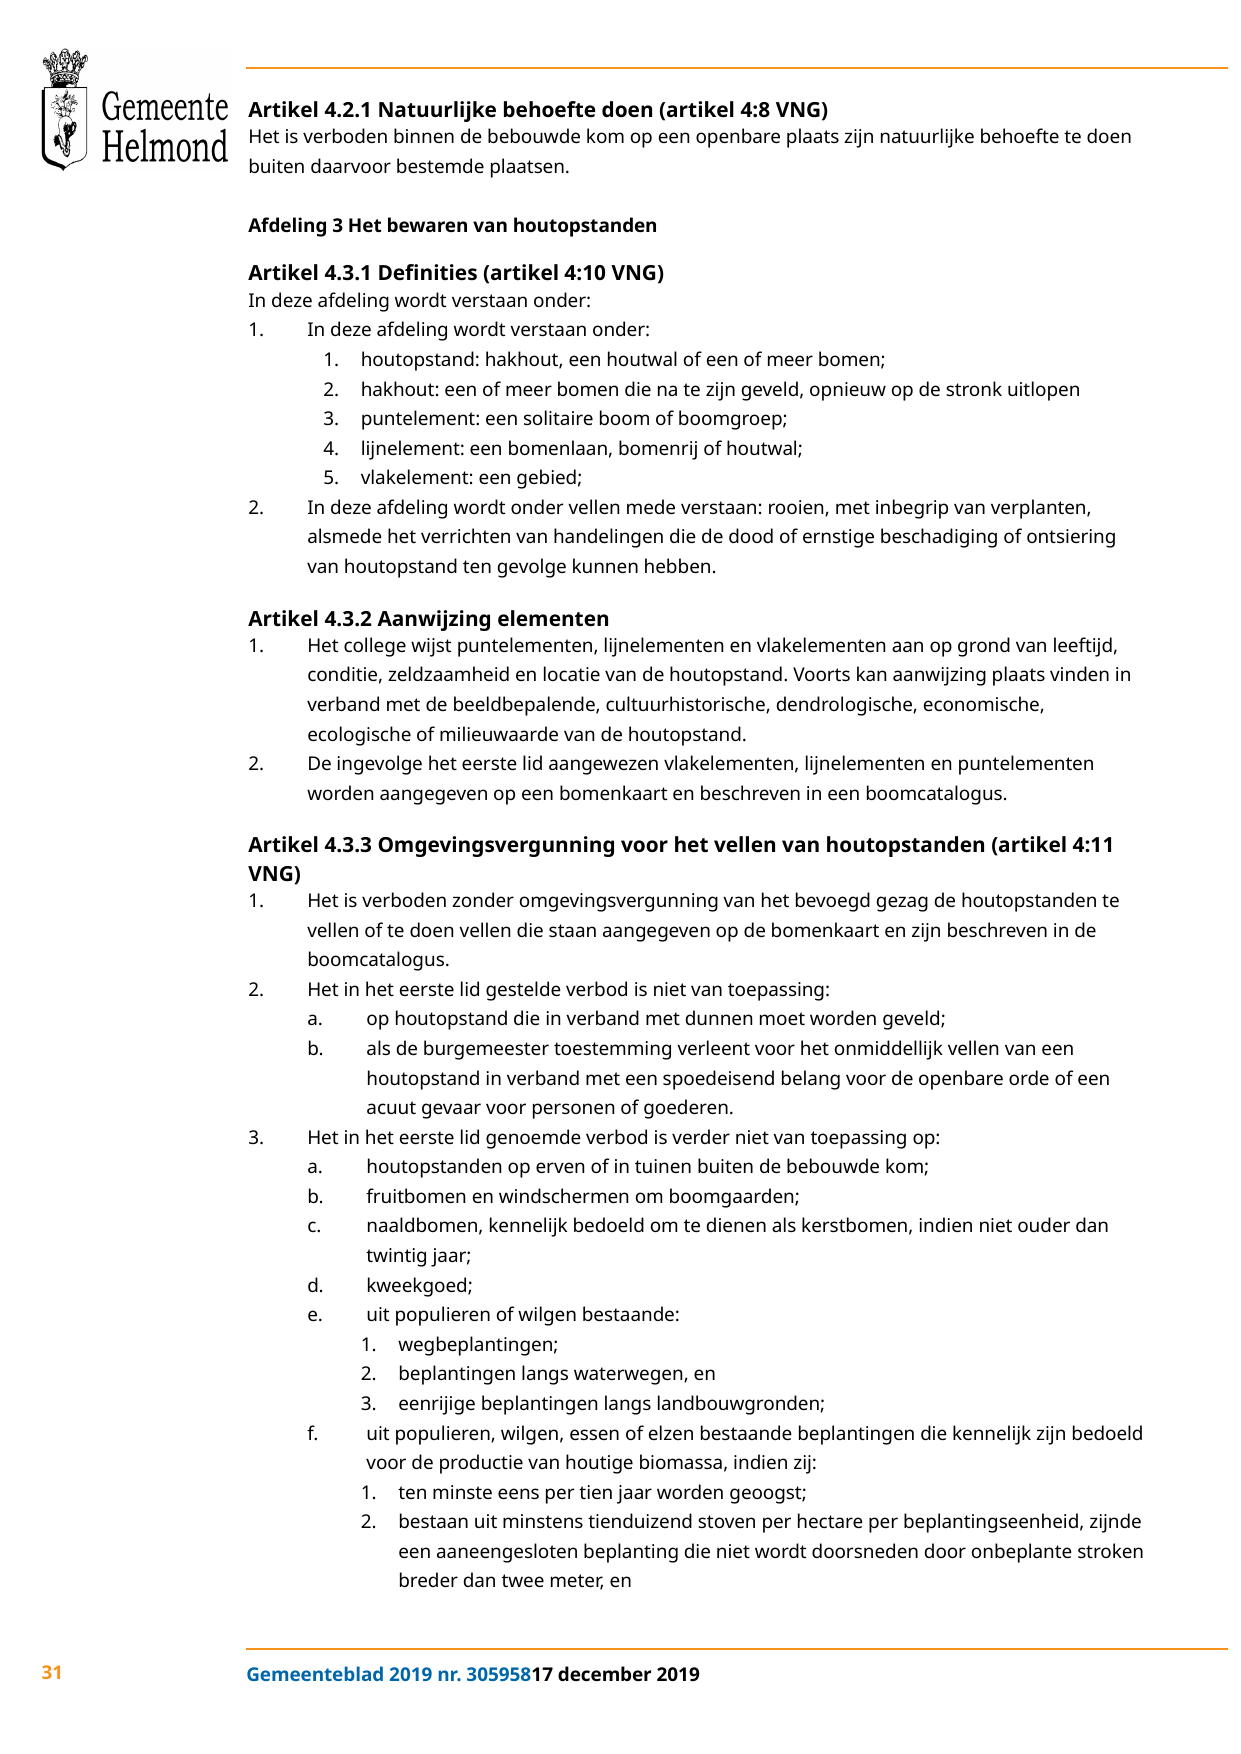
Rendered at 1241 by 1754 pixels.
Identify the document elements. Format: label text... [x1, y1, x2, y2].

text Afdeling 3 Het bewaren van houtopstanden [248, 212, 1152, 238]
picture [41, 47, 231, 172]
text Artikel 4.3.1 Definities (artikel 4:10 VNG) [248, 258, 1152, 287]
list ten minste eens per tien jaar worden geoogst; [361, 1479, 1152, 1505]
text Het is verboden binnen de bebouwde kom op een openbare plaats zijn natuurlijke behoefte te doen buiten daarvoor bestemde plaatsen. [248, 123, 1152, 178]
list kweekgoed; [307, 1272, 1152, 1298]
text Artikel 4.3.3 Omgevingsvergunning voor het vellen van houtopstanden (artikel 4:11 VNG) [248, 830, 1152, 887]
list Het in het eerste lid genoemde verbod is verder niet van toepassing op: [248, 1124, 1152, 1150]
list naaldbomen, kennelijk bedoeld om te dienen als kerstbomen, indien niet ouder dan twintig jaar; [307, 1213, 1152, 1268]
list wegbeplantingen; [361, 1331, 1152, 1357]
list uit populieren of wilgen bestaande: [307, 1301, 1152, 1327]
list eenrijige beplantingen langs landbouwgronden; [361, 1390, 1152, 1416]
list vlakelement: een gebied; [323, 464, 1152, 490]
list houtopstand: hakhout, een houtwal of een of meer bomen; [323, 346, 1152, 372]
text In deze afdeling wordt verstaan onder: [248, 287, 1152, 313]
list In deze afdeling wordt onder vellen mede verstaan: rooien, met inbegrip van verplanten, alsmede het verrichten van handelingen die de dood of ernstige beschadiging of ontsiering van houtopstand ten gevolge kunnen hebben. [248, 494, 1152, 579]
list De ingevolge het eerste lid aangewezen vlakelementen, lijnelementen en puntelementen worden aangegeven op een bomenkaart en beschreven in een boomcatalogus. [248, 750, 1152, 806]
list fruitbomen en windschermen om boomgaarden; [307, 1183, 1152, 1209]
list beplantingen langs waterwegen, en [361, 1361, 1152, 1386]
list houtopstanden op erven of in tuinen buiten de bebouwde kom; [307, 1153, 1152, 1179]
list op houtopstand die in verband met dunnen moet worden geveld; [307, 1006, 1152, 1031]
text Artikel 4.3.2 Aanwijzing elementen [248, 604, 1152, 632]
text Artikel 4.2.1 Natuurlijke behoefte doen (artikel 4:8 VNG) [248, 95, 1152, 123]
list lijnelement: een bomenlaan, bomenrij of houtwal; [323, 435, 1152, 461]
list hakhout: een of meer bomen die na te zijn geveld, opnieuw op de stronk uitlopen [323, 376, 1152, 401]
list Het college wijst puntelementen, lijnelementen en vlakelementen aan op grond van leeftijd, conditie, zeldzaamheid en locatie van de houtopstand. Voorts kan aanwijzing plaats vinden in verband met de beeldbepalende, cultuurhistorische, dendrologische, economische, ecologische of milieuwaarde van de houtopstand. [248, 632, 1152, 747]
list Het in het eerste lid gestelde verbod is niet van toepassing: [248, 976, 1152, 1002]
list puntelement: een solitaire boom of boomgroep; [323, 405, 1152, 431]
list als de burgemeester toestemming verleent voor het onmiddellijk vellen van een houtopstand in verband met een spoedeisend belang voor de openbare orde of een acuut gevaar voor personen of goederen. [307, 1035, 1152, 1120]
list Het is verboden zonder omgevingsvergunning van het bevoegd gezag de houtopstanden te vellen of te doen vellen die staan aangegeven op de bomenkaart en zijn beschreven in de boomcatalogus. [248, 887, 1152, 972]
list In deze afdeling wordt verstaan onder: [248, 317, 1152, 342]
list uit populieren, wilgen, essen of elzen bestaande beplantingen die kennelijk zijn bedoeld voor de productie van houtige biomassa, indien zij: [307, 1420, 1152, 1475]
list bestaan uit minstens tienduizend stoven per hectare per beplantingseenheid, zijnde een aaneengesloten beplanting die niet wordt doorsneden door onbeplante stroken breder dan twee meter, en [361, 1508, 1152, 1593]
